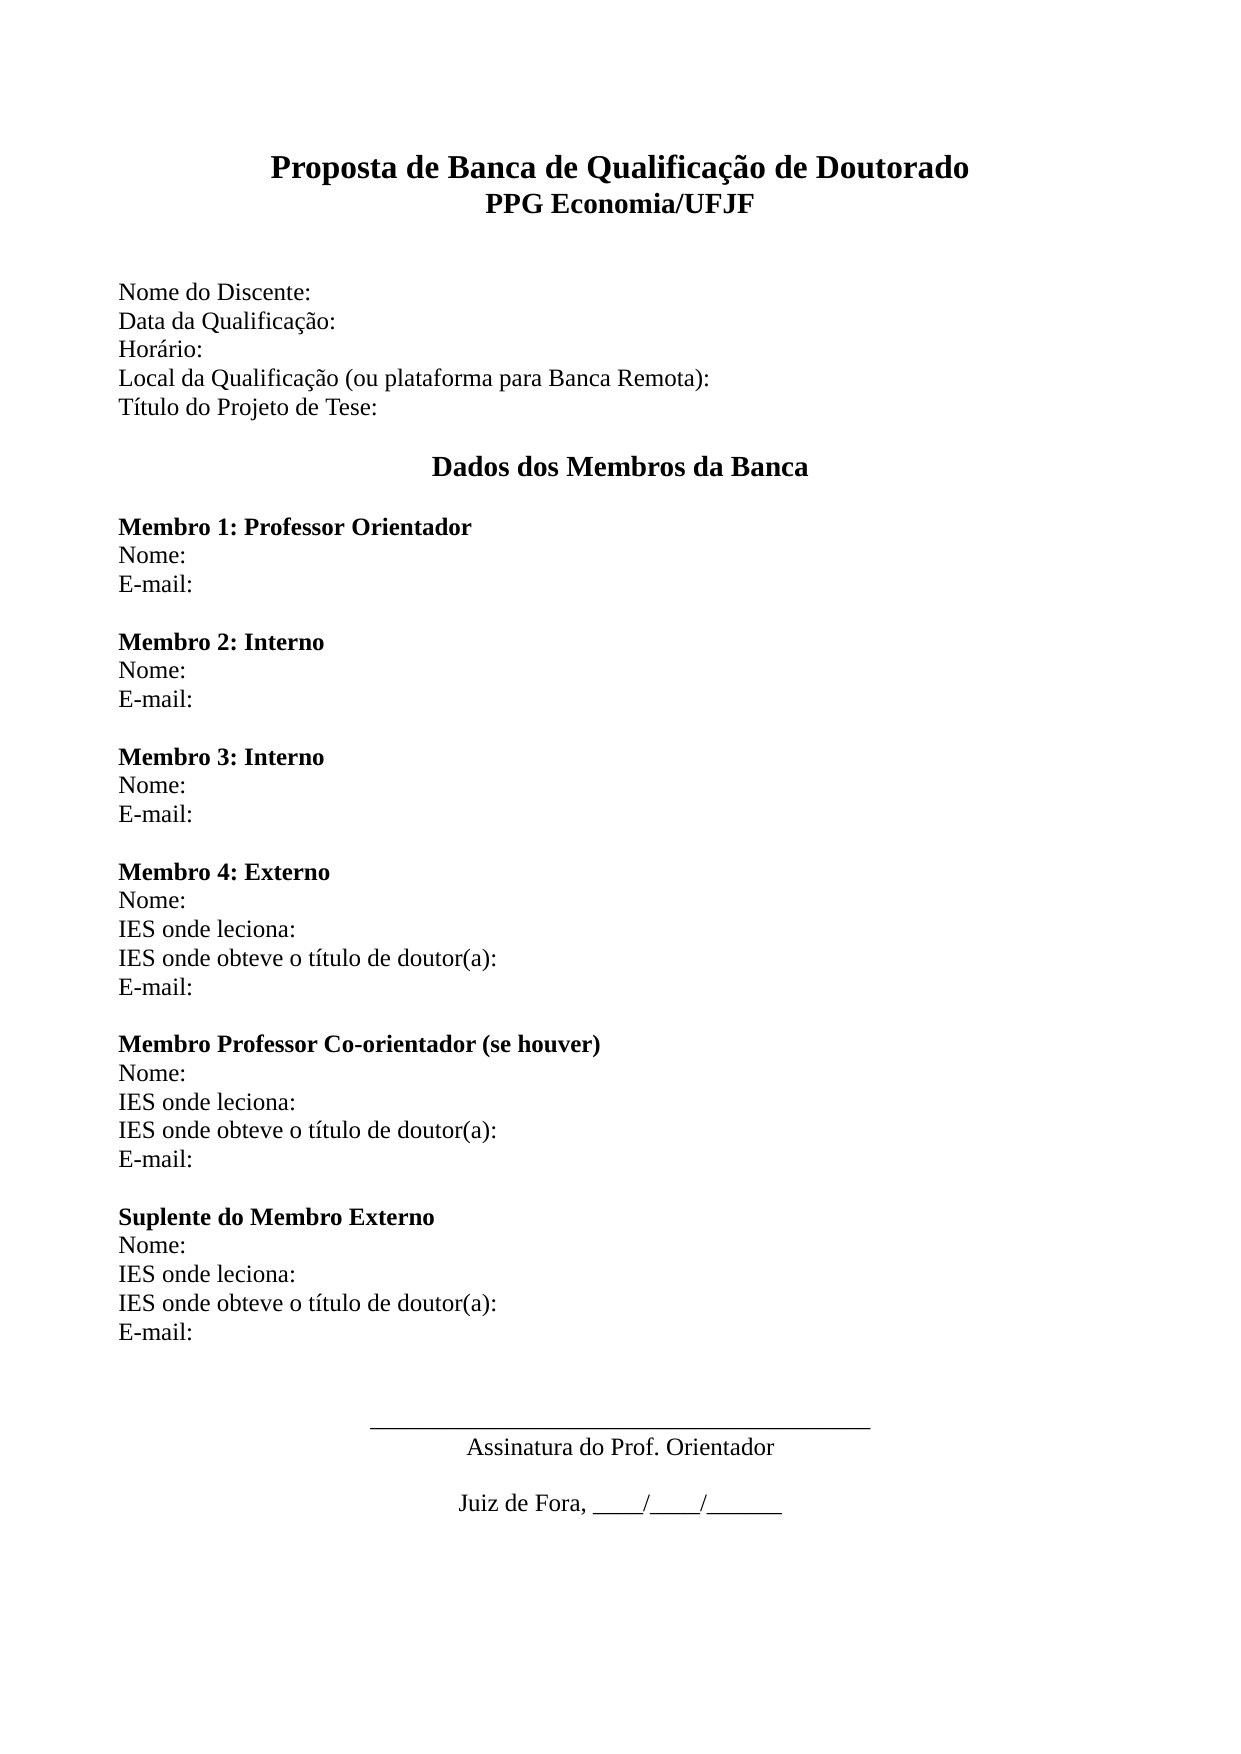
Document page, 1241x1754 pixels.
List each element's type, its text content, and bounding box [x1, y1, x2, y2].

text E-mail: [118, 799, 1122, 828]
text Suplente do Membro Externo [118, 1202, 1122, 1231]
text Assinatura do Prof. Orientador [118, 1432, 1122, 1461]
text E-mail: [118, 684, 1122, 713]
text PPG Economia/UFJF [118, 186, 1122, 219]
text Local da Qualificação (ou plataforma para Banca Remota): [118, 363, 1122, 392]
text Nome: [118, 656, 1122, 684]
text Dados dos Membros da Banca [118, 449, 1122, 483]
text Membro 3: Interno [118, 742, 1122, 771]
text IES onde obteve o título de doutor(a): [118, 943, 1122, 972]
text Proposta de Banca de Qualificação de Doutorado [118, 148, 1122, 186]
text IES onde leciona: [118, 914, 1122, 943]
text Nome: [118, 886, 1122, 914]
text IES onde obteve o título de doutor(a): [118, 1288, 1122, 1317]
text E-mail: [118, 1317, 1122, 1346]
text Nome: [118, 771, 1122, 799]
text IES onde obteve o título de doutor(a): [118, 1116, 1122, 1144]
text Título do Projeto de Tese: [118, 392, 1122, 421]
text Horário: [118, 334, 1122, 363]
text E-mail: [118, 569, 1122, 598]
text Membro Professor Co-orientador (se houver) [118, 1029, 1122, 1058]
text Nome do Discente: [118, 277, 1122, 306]
text Nome: [118, 1231, 1122, 1259]
text Membro 2: Interno [118, 627, 1122, 656]
text IES onde leciona: [118, 1259, 1122, 1288]
text E-mail: [118, 972, 1122, 1001]
text Membro 1: Professor Orientador [118, 512, 1122, 541]
text IES onde leciona: [118, 1087, 1122, 1116]
text E-mail: [118, 1144, 1122, 1173]
text ________________________________________ [118, 1403, 1122, 1432]
text Juiz de Fora, ____/____/______ [118, 1488, 1122, 1517]
text Nome: [118, 1058, 1122, 1087]
text Data da Qualificação: [118, 306, 1122, 334]
text Nome: [118, 541, 1122, 569]
text Membro 4: Externo [118, 857, 1122, 886]
